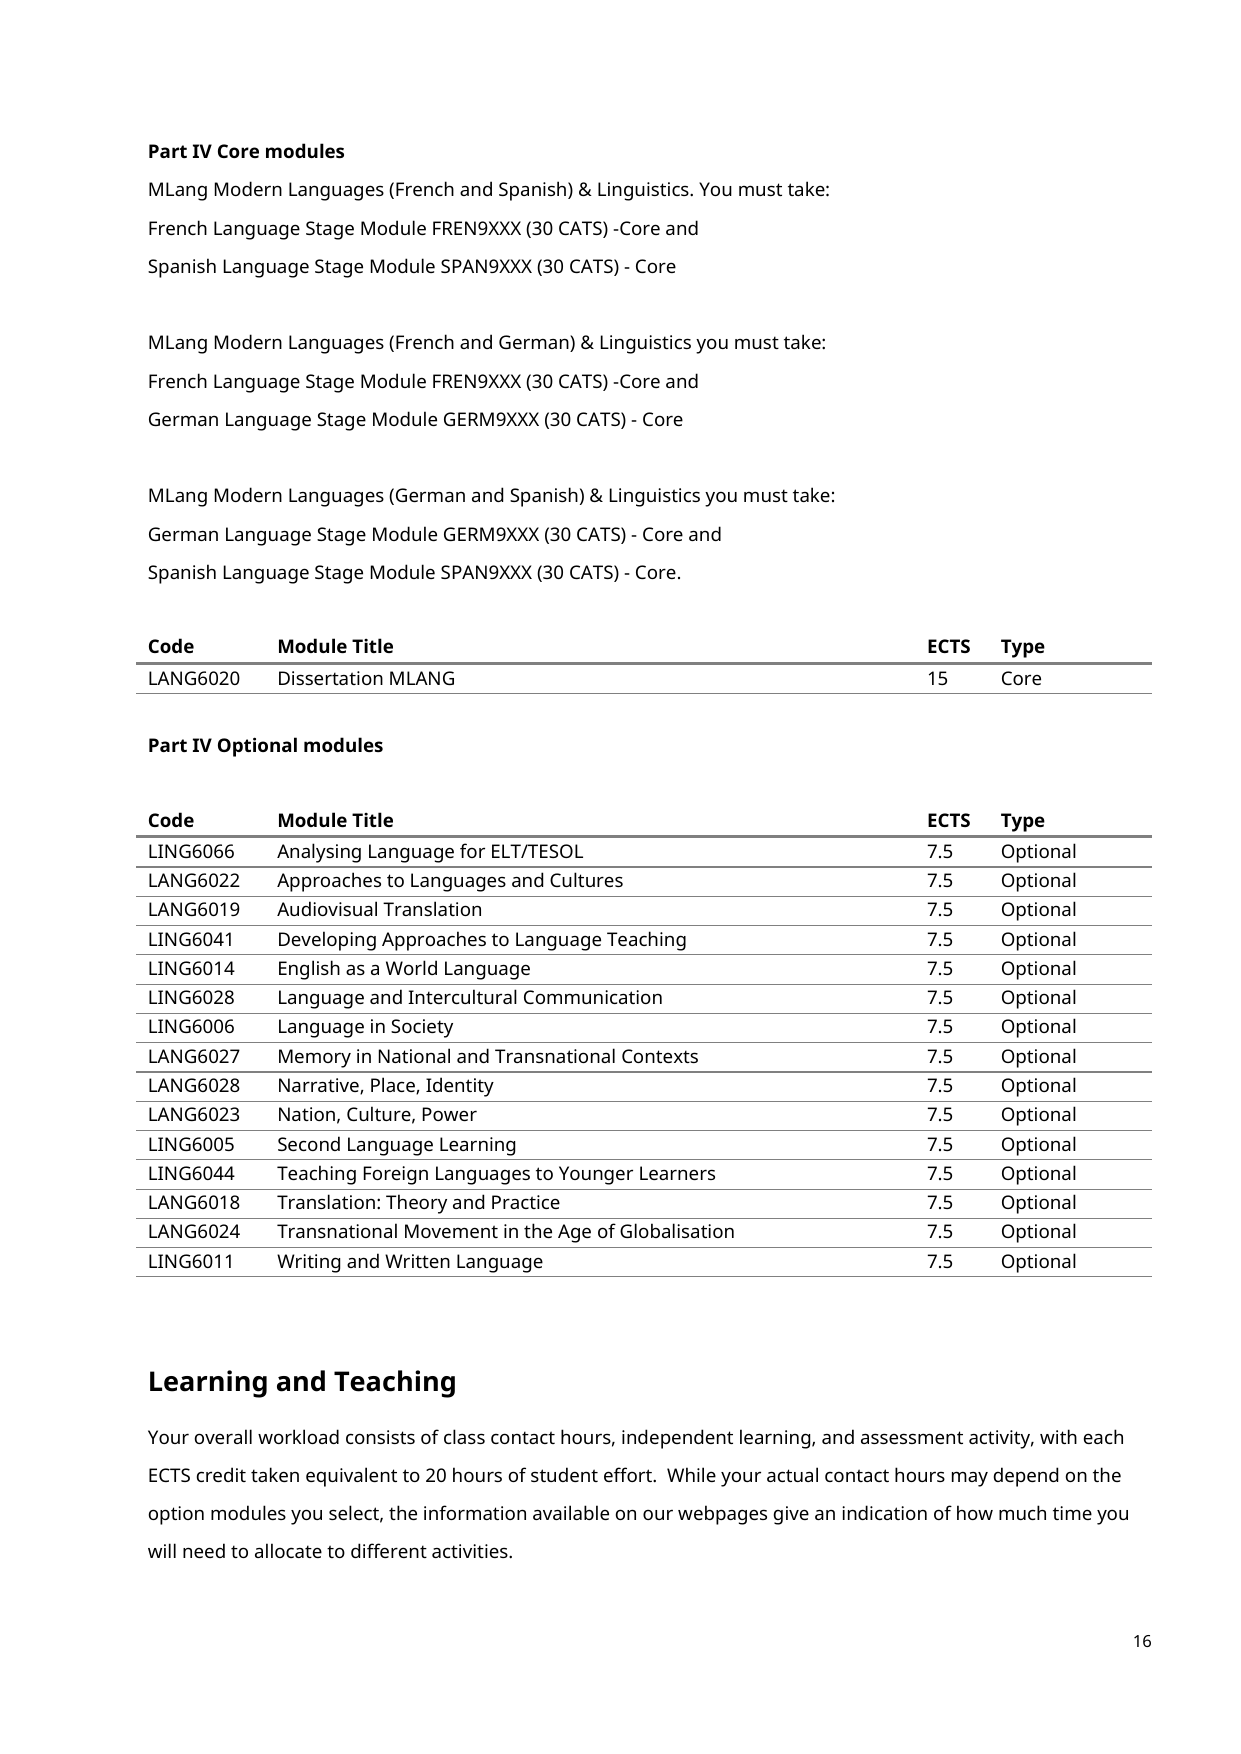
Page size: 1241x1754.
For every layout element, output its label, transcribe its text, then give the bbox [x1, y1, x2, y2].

table_cell Nation, Culture, Power [266, 1102, 916, 1130]
table_cell Code [136, 634, 266, 662]
table_cell LING6066 [136, 838, 266, 866]
table_cell 7.5 [916, 1131, 989, 1159]
table_cell Optional [989, 955, 1152, 983]
table_cell Developing Approaches to Language Teaching [266, 926, 916, 954]
table_cell 7.5 [916, 868, 989, 896]
table_cell Language and Intercultural Communication [266, 985, 916, 1013]
table_cell Type [989, 634, 1152, 662]
table_cell LANG6020 [136, 665, 266, 693]
table_cell 7.5 [916, 1248, 989, 1276]
table_cell Writing and Written Language [266, 1248, 916, 1276]
table_cell Optional [989, 926, 1152, 954]
table_cell Optional [989, 1014, 1152, 1042]
table_cell 7.5 [916, 1014, 989, 1042]
table_cell Optional [989, 1190, 1152, 1218]
table_cell Optional [989, 1219, 1152, 1247]
table_cell LANG6018 [136, 1190, 266, 1218]
table_cell LING6028 [136, 985, 266, 1013]
table_cell Optional [989, 868, 1152, 896]
table_cell 7.5 [916, 1219, 989, 1247]
table_cell 7.5 [916, 1190, 989, 1218]
table_cell LING6006 [136, 1014, 266, 1042]
table_cell LING6011 [136, 1248, 266, 1276]
table_cell Translation: Theory and Practice [266, 1190, 916, 1218]
table_cell Optional [989, 1043, 1152, 1071]
table_cell 7.5 [916, 838, 989, 866]
subtitle Learning and Teaching [148, 1362, 1152, 1399]
table_cell LING6005 [136, 1131, 266, 1159]
table_cell Part IV Core modules MLang Modern Languages (French and Spanish) & Linguistics. You must take: French Language Stage Module FREN9XXX (30 CATS) -Core and Spanish Language Stage Module SPAN9XXX (30 CATS) - Core MLang Modern Languages (French and German) & Linguistics you must take: French Language Stage Module FREN9XXX (30 CATS) -Core and German Language Stage Module GERM9XXX (30 CATS) - Core MLang Modern Languages (German and Spanish) & Linguistics you must take: German Language Stage Module GERM9XXX (30 CATS) - Core and Spanish Language Stage Module SPAN9XXX (30 CATS) - Core. [136, 99, 1152, 633]
table_cell Optional [989, 1102, 1152, 1130]
text Your overall workload consists of class contact hours, independent learning, and assessment activity, with each ECTS credit taken equivalent to 20 hours of student effort. While your actual contact hours may depend on the option modules you select, the information available on our webpages give an indication of how much time you will need to allocate to different activities. [148, 1424, 1152, 1564]
table_cell LANG6024 [136, 1219, 266, 1247]
table_cell Dissertation MLANG [266, 665, 916, 693]
table_cell Part IV Optional modules [136, 694, 1152, 807]
table_cell Optional [989, 1073, 1152, 1101]
table_cell Module Title [266, 807, 916, 835]
table_cell LANG6027 [136, 1043, 266, 1071]
table_cell 15 [916, 665, 989, 693]
table_cell LANG6023 [136, 1102, 266, 1130]
table_cell Audiovisual Translation [266, 897, 916, 925]
table_cell Code [136, 807, 266, 835]
table_cell LING6041 [136, 926, 266, 954]
table_cell Module Title [266, 634, 916, 662]
table_cell LANG6019 [136, 897, 266, 925]
table_cell Language in Society [266, 1014, 916, 1042]
table_cell Memory in National and Transnational Contexts [266, 1043, 916, 1071]
table_cell Second Language Learning [266, 1131, 916, 1159]
table_cell LING6014 [136, 955, 266, 983]
table_cell Core [989, 665, 1152, 693]
table_cell Optional [989, 838, 1152, 866]
table_cell Optional [989, 1248, 1152, 1276]
table_cell 7.5 [916, 985, 989, 1013]
table_cell 7.5 [916, 926, 989, 954]
table_cell 7.5 [916, 897, 989, 925]
table_cell LANG6022 [136, 868, 266, 896]
table_cell ECTS [916, 634, 989, 662]
table_cell 7.5 [916, 1160, 989, 1188]
table_cell 7.5 [916, 1043, 989, 1071]
table_cell Teaching Foreign Languages to Younger Learners [266, 1160, 916, 1188]
table_cell Optional [989, 1131, 1152, 1159]
table_cell Optional [989, 897, 1152, 925]
table_cell 7.5 [916, 1073, 989, 1101]
table_cell LANG6028 [136, 1073, 266, 1101]
table_cell LING6044 [136, 1160, 266, 1188]
table_cell English as a World Language [266, 955, 916, 983]
table_cell 7.5 [916, 1102, 989, 1130]
table_cell Transnational Movement in the Age of Globalisation [266, 1219, 916, 1247]
table_cell Optional [989, 1160, 1152, 1188]
table_cell Approaches to Languages and Cultures [266, 868, 916, 896]
table_cell Narrative, Place, Identity [266, 1073, 916, 1101]
table_cell ECTS [916, 807, 989, 835]
table_cell 7.5 [916, 955, 989, 983]
table_cell Analysing Language for ELT/TESOL [266, 838, 916, 866]
table_cell Optional [989, 985, 1152, 1013]
table_cell Type [989, 807, 1152, 835]
